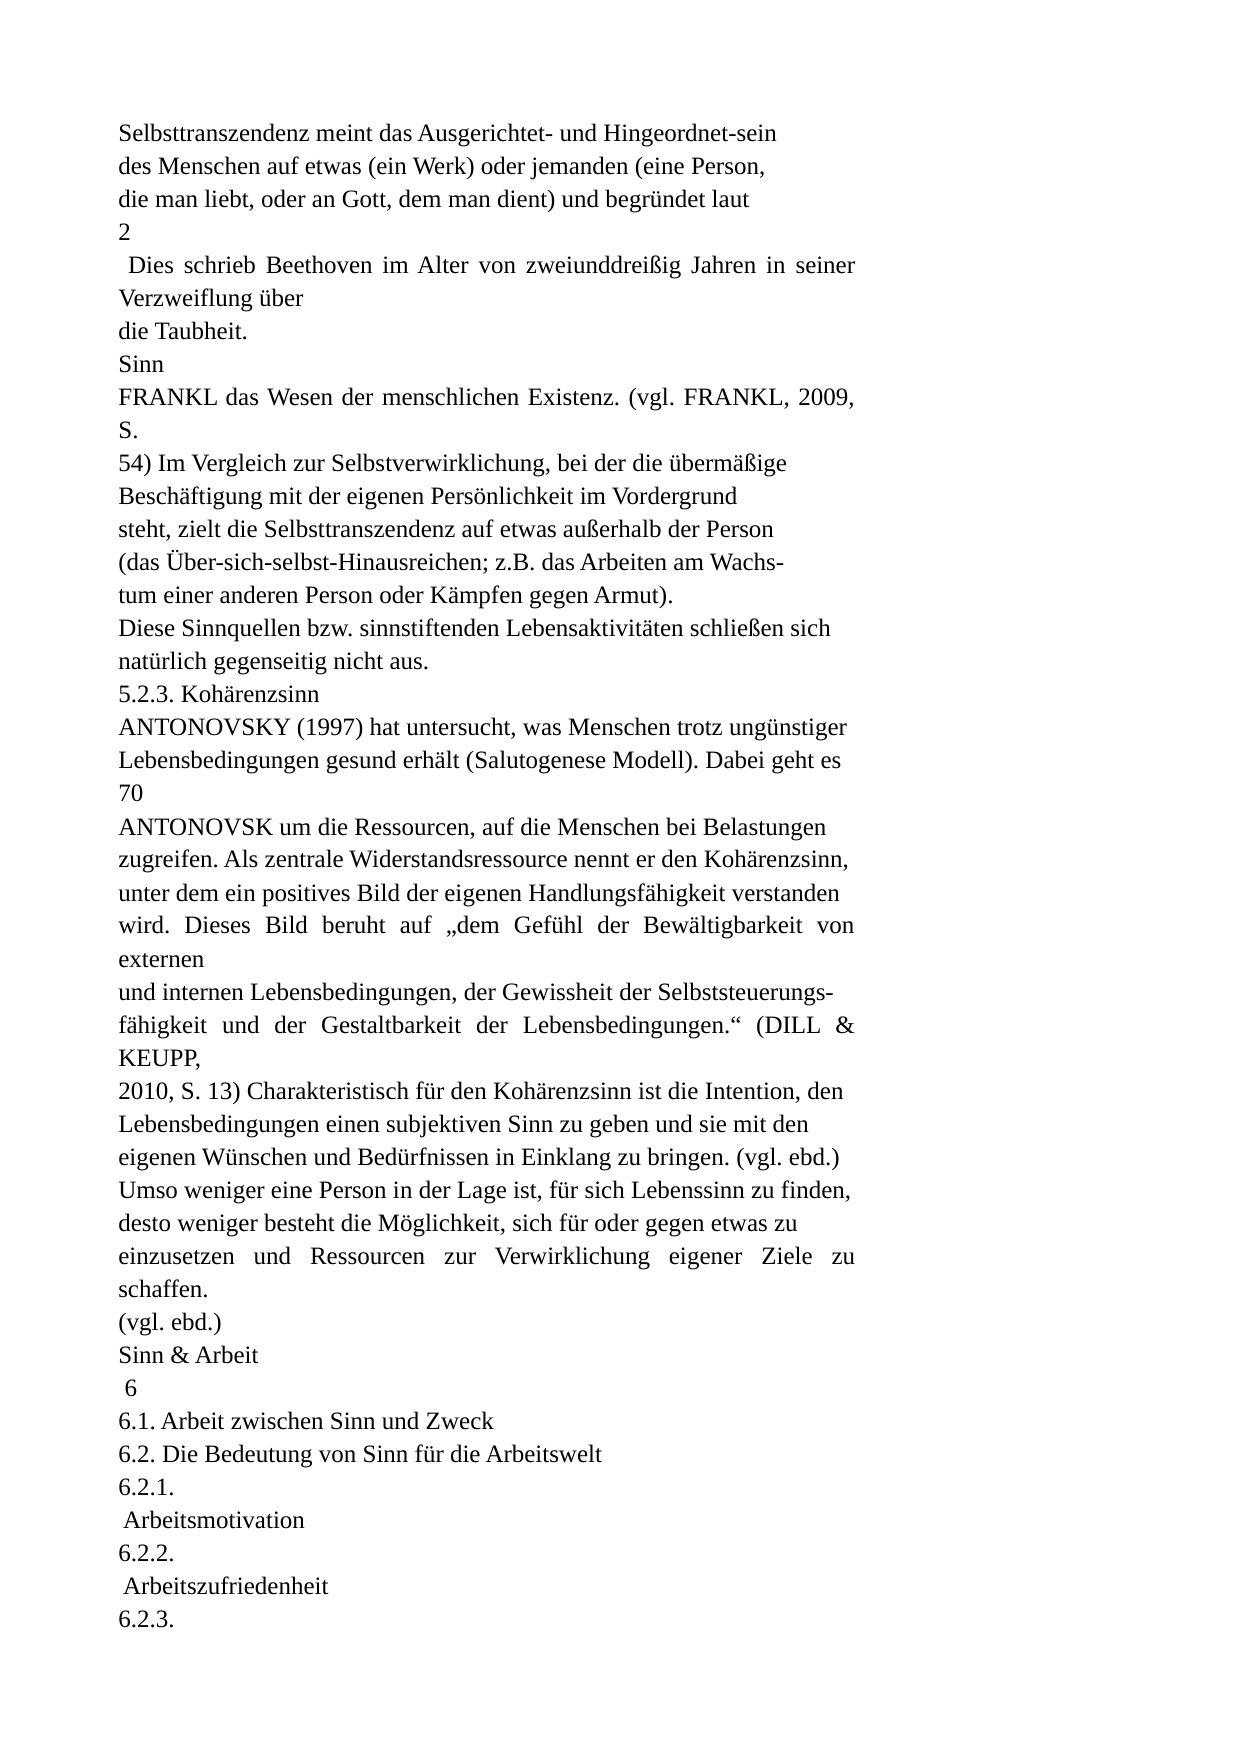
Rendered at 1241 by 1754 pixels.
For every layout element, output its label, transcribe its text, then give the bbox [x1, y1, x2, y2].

text unter dem ein positives Bild der eigenen Handlungsfähigkeit verstanden [118, 878, 856, 906]
text Sinn & Arbeit [118, 1340, 856, 1369]
text tum einer anderen Person oder Kämpfen gegen Armut). [118, 580, 856, 609]
text 6.2.3. [118, 1604, 856, 1633]
text Sinn [118, 349, 856, 378]
text Diese Sinnquellen bzw. sinnstiftenden Lebensaktivitäten schließen sich [118, 613, 856, 642]
text des Menschen auf etwas (ein Werk) oder jemanden (eine Person, [118, 151, 856, 180]
text ANTONOVSKY (1997) hat untersucht, was Menschen trotz ungünstiger [118, 712, 856, 741]
text 6.2.1. [118, 1472, 856, 1501]
text 6.1. Arbeit zwischen Sinn und Zweck [118, 1406, 856, 1435]
text desto weniger besteht die Möglichkeit, sich für oder gegen etwas zu [118, 1208, 856, 1237]
text ANTONOVSK um die Ressourcen, auf die Menschen bei Belastungen [118, 812, 856, 840]
text FRANKL das Wesen der menschlichen Existenz. (vgl. FRANKL, 2009, S. [118, 382, 856, 444]
text natürlich gegenseitig nicht aus. [118, 646, 856, 675]
text fähigkeit und der Gestaltbarkeit der Lebensbedingungen.“ (DILL & KEUPP, [118, 1010, 856, 1071]
text 2 [118, 217, 856, 246]
text 2010, S. 13) Charakteristisch für den Kohärenzsinn ist die Intention, den [118, 1076, 856, 1104]
text Selbsttranszendenz meint das Ausgerichtet- und Hingeordnet-sein [118, 118, 856, 147]
text Beschäftigung mit der eigenen Persönlichkeit im Vordergrund [118, 481, 856, 510]
text zugreifen. Als zentrale Widerstandsressource nennt er den Kohärenzsinn, [118, 844, 856, 873]
text 6 [118, 1373, 856, 1402]
text eigenen Wünschen und Bedürfnissen in Einklang zu bringen. (vgl. ebd.) [118, 1142, 856, 1171]
text Lebensbedingungen einen subjektiven Sinn zu geben und sie mit den [118, 1109, 856, 1137]
text Lebensbedingungen gesund erhält (Salutogenese Modell). Dabei geht es [118, 746, 856, 774]
text 6.2.2. [118, 1538, 856, 1567]
text (vgl. ebd.) [118, 1307, 856, 1336]
text steht, zielt die Selbsttranszendenz auf etwas außerhalb der Person [118, 514, 856, 543]
text 6.2. Die Bedeutung von Sinn für die Arbeitswelt [118, 1439, 856, 1468]
text Arbeitsmotivation [118, 1505, 856, 1534]
text die Taubheit. [118, 316, 856, 345]
text und internen Lebensbedingungen, der Gewissheit der Selbststeuerungs- [118, 977, 856, 1005]
text 5.2.3. Kohärenzsinn [118, 679, 856, 708]
text Umso weniger eine Person in der Lage ist, für sich Lebenssinn zu finden, [118, 1175, 856, 1203]
text wird. Dieses Bild beruht auf „dem Gefühl der Bewältigbarkeit von externen [118, 911, 856, 972]
text 70 [118, 778, 856, 807]
text einzusetzen und Ressourcen zur Verwirklichung eigener Ziele zu schaffen. [118, 1241, 856, 1303]
text die man liebt, oder an Gott, dem man dient) und begründet laut [118, 184, 856, 213]
text Dies schrieb Beethoven im Alter von zweiunddreißig Jahren in seiner Verzweiflung über [118, 250, 856, 312]
text 54) Im Vergleich zur Selbstverwirklichung, bei der die übermäßige [118, 448, 856, 477]
text Arbeitszufriedenheit [118, 1571, 856, 1600]
text (das Über-sich-selbst-Hinausreichen; z.B. das Arbeiten am Wachs- [118, 547, 856, 576]
